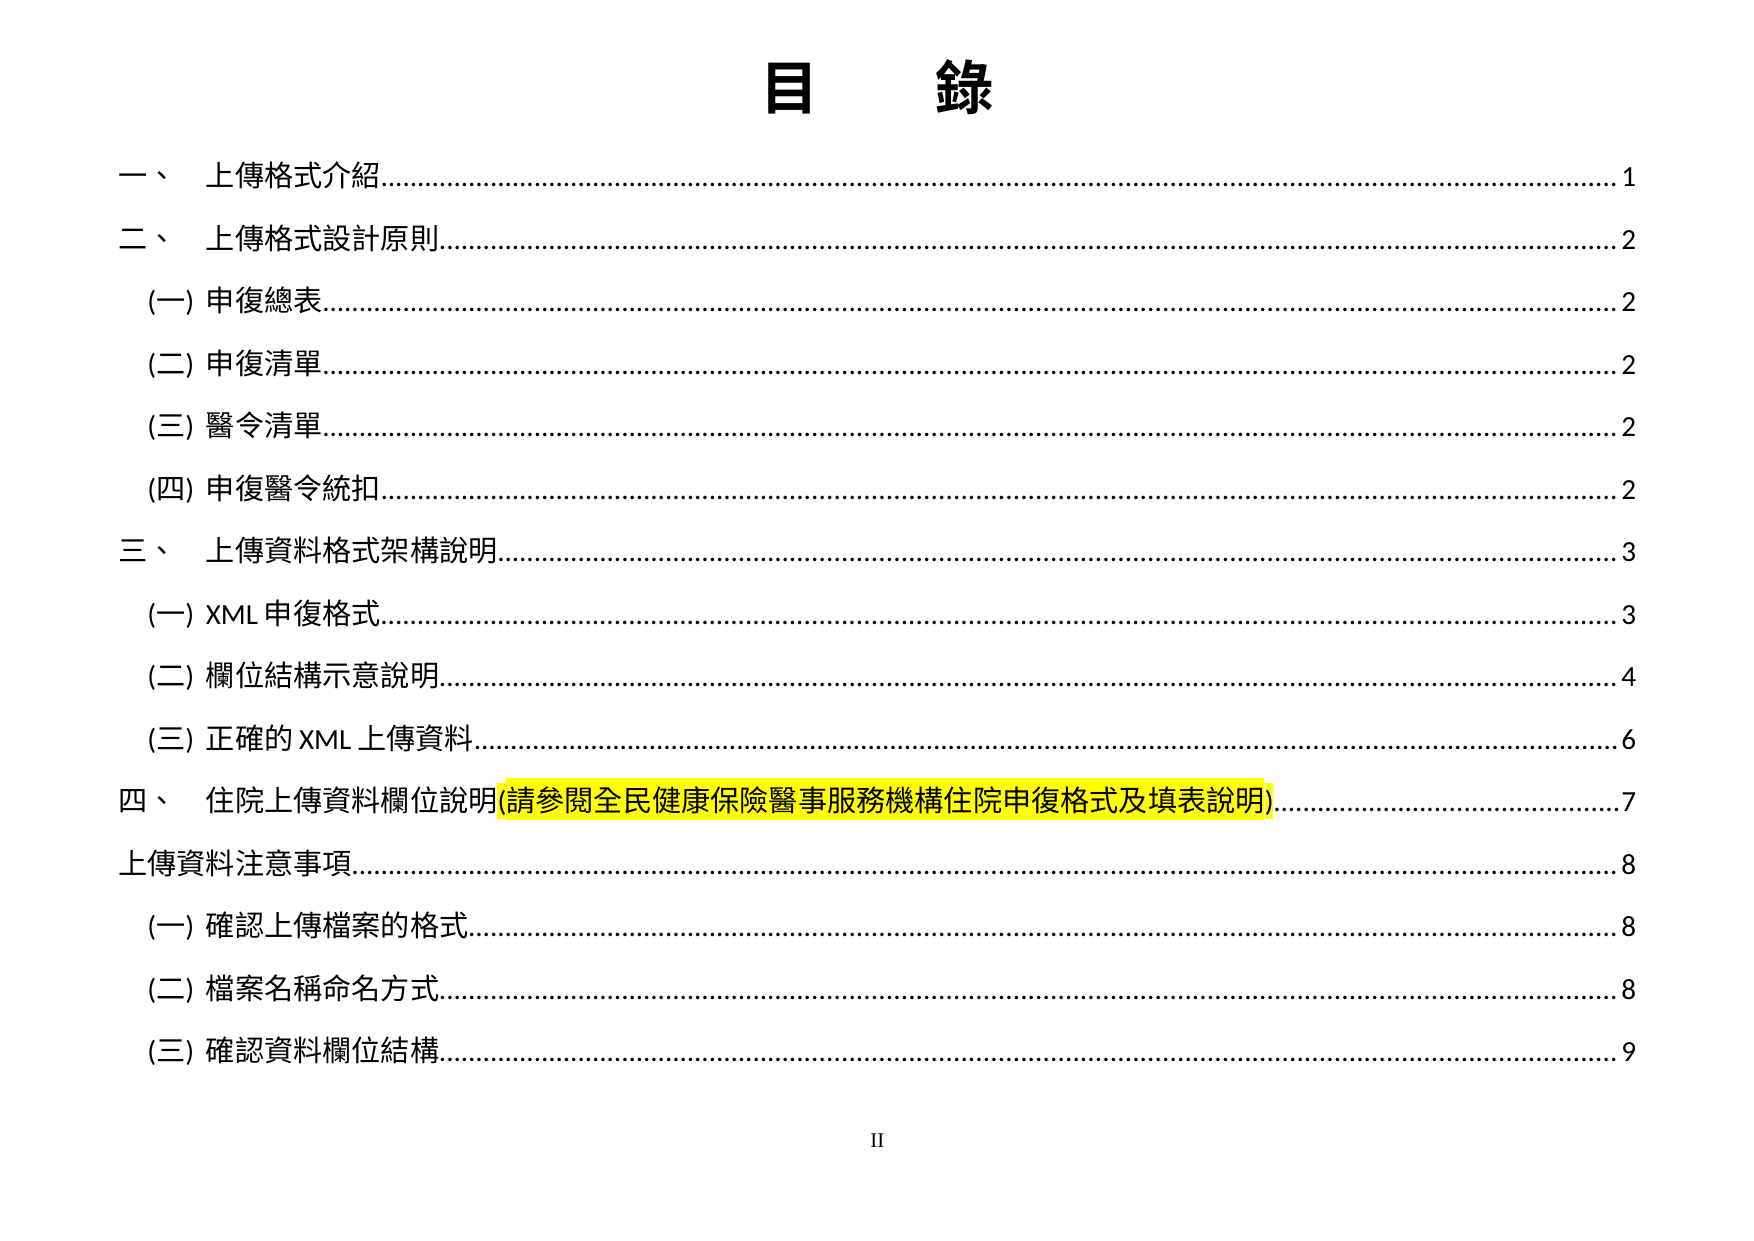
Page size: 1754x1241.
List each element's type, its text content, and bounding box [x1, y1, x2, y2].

text 二、 上傳格式設計原則 2 [118, 195, 1636, 257]
text (二) 申復清單 2 [147, 320, 1636, 382]
text (一) XML申復格式 3 [147, 570, 1636, 632]
text (一) 申復總表 2 [147, 257, 1636, 320]
text (四) 申復醫令統扣 2 [147, 445, 1636, 507]
text 一、 上傳格式介紹 1 [118, 132, 1636, 195]
text 四、 住院上傳資料欄位說明(請參閱全民健康保險醫事服務機構住院申復格式及填表說明) 7 [118, 757, 1636, 820]
text 三、 上傳資料格式架構說明 3 [118, 507, 1636, 570]
text (二) 欄位結構示意說明 4 [147, 632, 1636, 695]
text (一) 確認上傳檔案的格式 8 [147, 882, 1636, 945]
text (三) 醫令清單 2 [147, 382, 1636, 445]
text 目 錄 [118, 41, 1636, 126]
text (二) 檔案名稱命名方式 8 [147, 945, 1636, 1007]
text (三) 正確的XML上傳資料 6 [147, 695, 1636, 757]
text (三) 確認資料欄位結構 9 [147, 1007, 1636, 1070]
text 上傳資料注意事項 8 [118, 820, 1636, 882]
